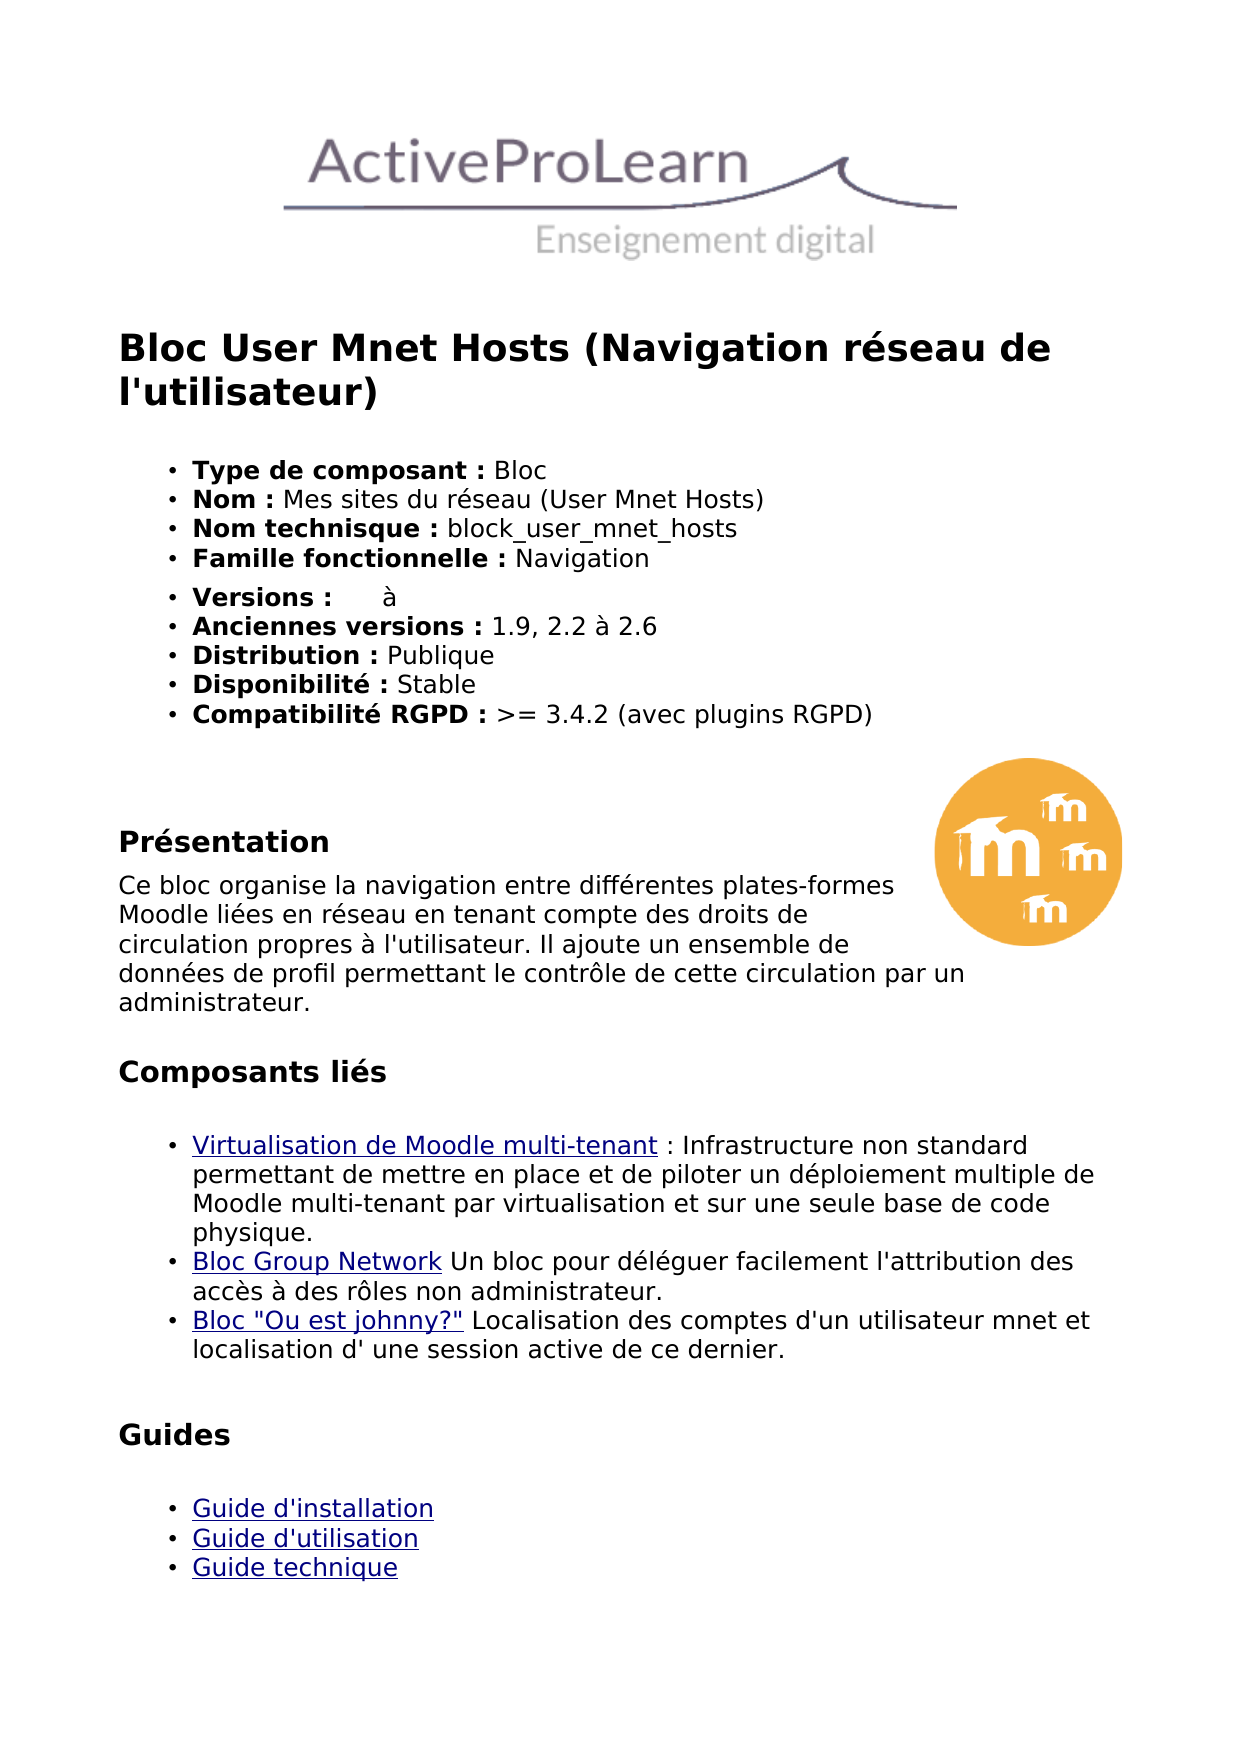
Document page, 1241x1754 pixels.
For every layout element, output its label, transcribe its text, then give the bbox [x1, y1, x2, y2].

list Bloc "Ou est johnny?" Localisation des comptes d'un utilisateur mnet et localisation d' une session active de ce dernier. [177, 1306, 1122, 1364]
text Ce bloc organise la navigation entre différentes plates-formes Moodle liées en réseau en tenant compte des droits de circulation propres à l'utilisateur. Il ajoute un ensemble de données de profil permettant le contrôle de cette circulation par un administrateur. [118, 872, 1122, 1017]
list Guide d'installation [177, 1494, 1122, 1524]
list Distribution : Publique [177, 641, 1122, 671]
subtitle Guides [118, 1419, 1122, 1453]
list Bloc Group Network Un bloc pour déléguer facilement l'attribution des accès à des rôles non administrateur. [177, 1247, 1122, 1306]
list Anciennes versions : 1.9, 2.2 à 2.6 [177, 612, 1122, 641]
list Virtualisation de Moodle multi-tenant : Infrastructure non standard permettant de mettre en place et de piloter un déploiement multiple de Moodle multi-tenant par virtualisation et sur une seule base de code physique. [177, 1131, 1122, 1247]
list Compatibilité RGPD : >= 3.4.2 (avec plugins RGPD) [177, 700, 1122, 729]
subtitle Composants liés [118, 1055, 1122, 1089]
list Versions : à [177, 573, 1122, 612]
list Disponibilité : Stable [177, 671, 1122, 700]
subtitle Bloc User Mnet Hosts (Navigation réseau de l'utilisateur) [118, 327, 1122, 414]
list Guide technique [177, 1553, 1122, 1582]
list Guide d'utilisation [177, 1524, 1122, 1553]
list Famille fonctionnelle : Navigation [177, 544, 1122, 573]
list Nom : Mes sites du réseau (User Mnet Hosts) [177, 485, 1122, 514]
list Nom technisque : block_user_mnet_hosts [177, 514, 1122, 544]
picture [283, 118, 957, 261]
list Type de composant : Bloc [177, 456, 1122, 485]
picture [934, 758, 1123, 946]
subtitle Présentation [118, 825, 934, 859]
